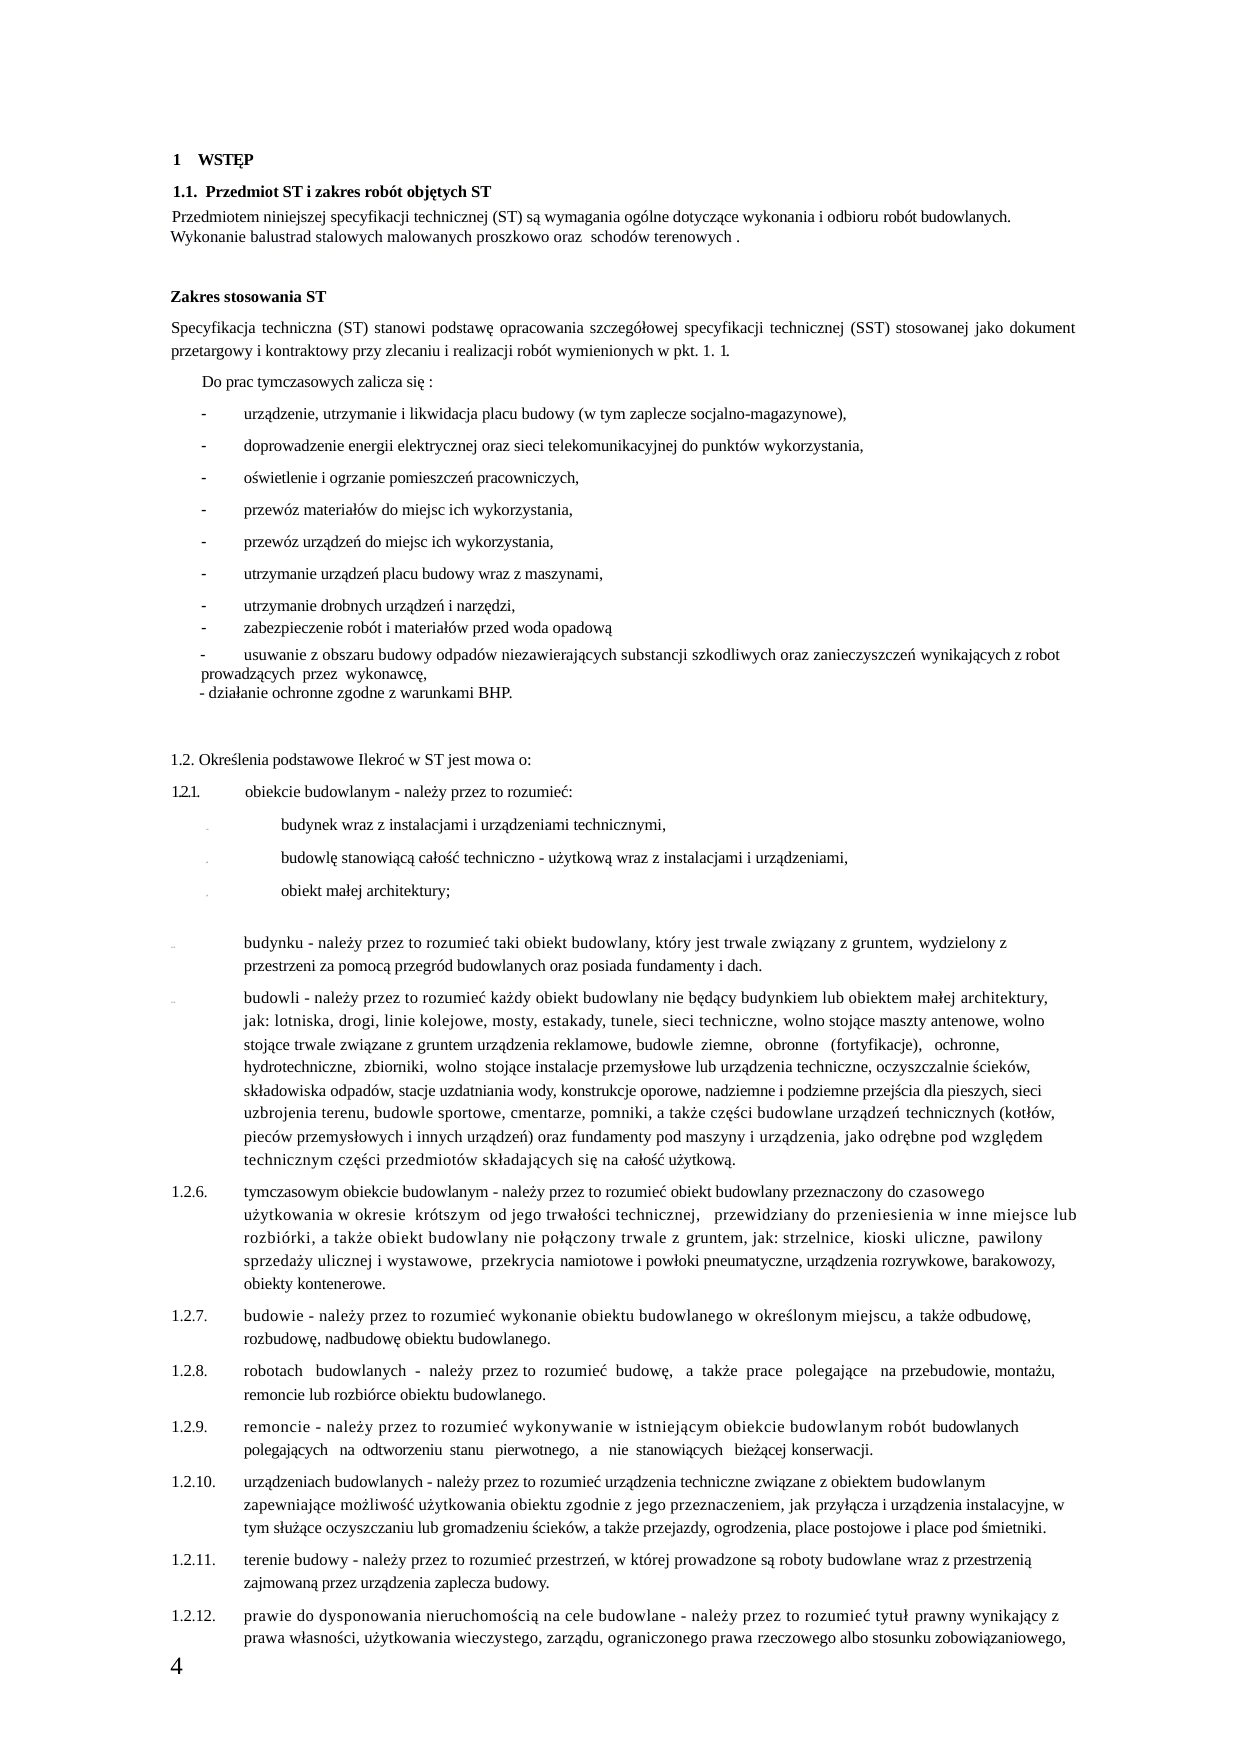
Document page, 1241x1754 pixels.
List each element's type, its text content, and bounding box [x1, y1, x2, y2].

list urządzeniach budowlanych - należy przez to rozumieć urządzenia techniczne związane z obiektem budowlanym zapewniające możliwość użytkowania obiektu zgodnie z jego przeznaczeniem, jak przyłącza i urządzenia instalacyjne, w tym służące oczyszczaniu lub gromadzeniu ścieków, a także przejazdy, ogrodzenia, place postojowe i place pod śmietniki. [171, 1469, 1078, 1538]
text Wykonanie balustrad stalowych malowanych proszkowo oraz schodów terenowych . [170, 226, 1078, 246]
list budowie - należy przez to rozumieć wykonanie obiektu budowlanego w określonym miejscu, a także odbudowę, rozbudowę, nadbudowę obiektu budowlanego. [171, 1302, 1078, 1349]
text Do prac tymczasowych zalicza się : [202, 362, 1078, 394]
list zabezpieczenie robót i materiałów przed woda opadową [201, 618, 1078, 637]
list budowlę stanowiącą całość techniczno - użytkową wraz z instalacjami i urządzeniami, [206, 837, 1078, 870]
text Specyfikacja techniczna (ST) stanowi podstawę opracowania szczegółowej specyfikacji technicznej (SST) stosowanej jako dokument przetargowy i kontraktowy przy zlecaniu i realizacji robót wymienionych w pkt. 1. 1. [171, 315, 1076, 361]
list utrzymanie drobnych urządzeń i narzędzi, [201, 586, 1078, 618]
text Zakres stosowania ST [170, 287, 1078, 306]
list terenie budowy - należy przez to rozumieć przestrzeń, w której prowadzone są roboty budowlane wraz z przestrzenią zajmowaną przez urządzenia zaplecza budowy. [171, 1547, 1078, 1594]
text 1.2.1. obiekcie budowlanym - należy przez to rozumieć: [171, 771, 1078, 804]
list utrzymanie urządzeń placu budowy wraz z maszynami, [201, 554, 1078, 586]
list oświetlenie i ogrzanie pomieszczeń pracowniczych, [201, 458, 1078, 490]
text 1 WSTĘP [173, 150, 1078, 169]
list doprowadzenie energii elektrycznej oraz sieci telekomunikacyjnej do punktów wykorzystania, [201, 426, 1078, 458]
list robotach budowlanych - należy przez to rozumieć budowę, a także prace polegające na przebudowie, montażu, remoncie lub rozbiórce obiektu budowlanego. [171, 1358, 1078, 1405]
list usuwanie z obszaru budowy odpadów niezawierających substancji szkodliwych oraz zanieczyszczeń wynikających z robot prowadzących przez wykonawcę, [200, 645, 1078, 683]
text 1.1. Przedmiot ST i zakres robót objętych ST [173, 182, 1078, 201]
list remoncie - należy przez to rozumieć wykonywanie w istniejącym obiekcie budowlanym robót budowlanych polegających na odtworzeniu stanu pierwotnego, a nie stanowiących bieżącej konserwacji. [171, 1414, 1078, 1460]
text Przedmiotem niniejszej specyfikacji technicznej (ST) są wymagania ogólne dotyczące wykonania i odbioru robót budowlanych. [172, 207, 1076, 226]
list budynku - należy przez to rozumieć taki obiekt budowlany, który jest trwale związany z gruntem, wydzielony z przestrzeni za pomocą przegród budowlanych oraz posiada fundamenty i dach. [171, 929, 1078, 977]
list przewóz materiałów do miejsc ich wykorzystania, [201, 490, 1078, 522]
text 1.2. Określenia podstawowe Ilekroć w ST jest mowa o: [170, 742, 779, 771]
list budynek wraz z instalacjami i urządzeniami technicznymi, [206, 804, 1078, 837]
text - działanie ochronne zgodne z warunkami BHP. [199, 683, 1078, 702]
list przewóz urządzeń do miejsc ich wykorzystania, [201, 522, 1078, 554]
list tymczasowym obiekcie budowlanym - należy przez to rozumieć obiekt budowlany przeznaczony do czasowego użytkowania w okresie krótszym od jego trwałości technicznej, przewidziany do przeniesienia w inne miejsce lub rozbiórki, a także obiekt budowlany nie połączony trwale z gruntem, jak: strzelnice, kioski uliczne, pawilony sprzedaży ulicznej i wystawowe, przekrycia namiotowe i powłoki pneumatyczne, urządzenia rozrywkowe, barakowozy, obiekty kontenerowe. [171, 1179, 1078, 1294]
list urządzenie, utrzymanie i likwidacja placu budowy (w tym zaplecze socjalno-magazynowe), [201, 394, 1078, 426]
list prawie do dysponowania nieruchomością na cele budowlane - należy przez to rozumieć tytuł prawny wynikający z prawa własności, użytkowania wieczystego, zarządu, ograniczonego prawa rzeczowego albo stosunku zobowiązaniowego, [171, 1603, 1078, 1649]
list budowli - należy przez to rozumieć każdy obiekt budowlany nie będący budynkiem lub obiektem małej architektury, jak: lotniska, drogi, linie kolejowe, mosty, estakady, tunele, sieci techniczne, wolno stojące maszty antenowe, wolno stojące trwale związane z gruntem urządzenia reklamowe, budowle ziemne, obronne (fortyfikacje), ochronne, hydrotechniczne, zbiorniki, wolno stojące instalacje przemysłowe lub urządzenia techniczne, oczyszczalnie ścieków, składowiska odpadów, stacje uzdatniania wody, konstrukcje oporowe, nadziemne i podziemne przejścia dla pieszych, sieci uzbrojenia terenu, budowle sportowe, cmentarze, pomniki, a także części budowlane urządzeń technicznych (kotłów, pieców przemysłowych i innych urządzeń) oraz fundamenty pod maszyny i urządzenia, jako odrębne pod względem technicznym części przedmiotów składających się na całość użytkową. [171, 986, 1078, 1170]
list obiekt małej architektury; [206, 870, 1078, 903]
